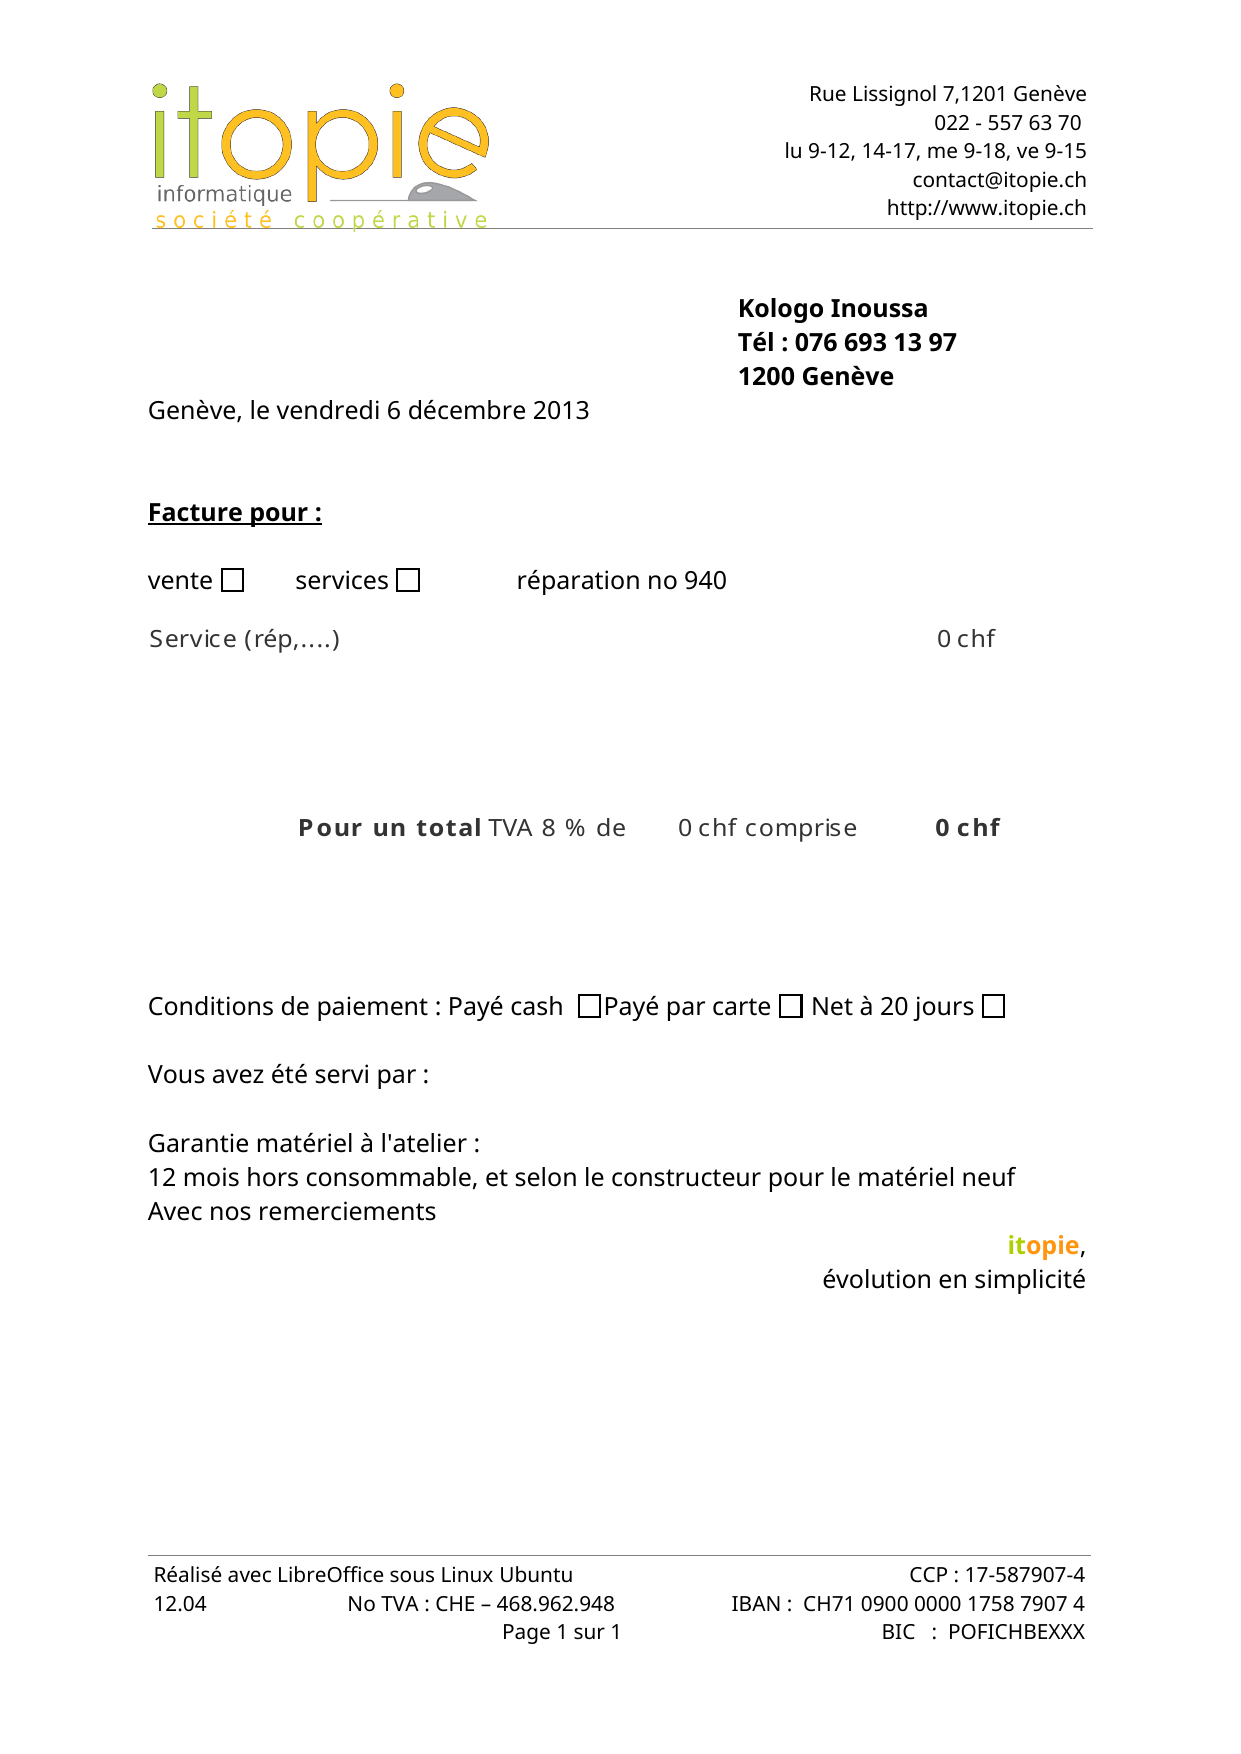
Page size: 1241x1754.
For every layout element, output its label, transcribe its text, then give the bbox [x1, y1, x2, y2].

text Garantie matériel à l'atelier : [148, 1125, 1093, 1159]
text Genève, le vendredi 6 décembre 2013 [148, 392, 1093, 427]
text évolution en simplicité [148, 1262, 1093, 1296]
picture [138, 72, 500, 244]
text Vous avez été servi par : [148, 1057, 1093, 1091]
text vente services réparation no 940 [148, 563, 1093, 597]
text Kologo Inoussa [148, 290, 1093, 324]
text itopie, [148, 1227, 1093, 1262]
text Facture pour : [148, 495, 1093, 529]
text 1200 Genève [148, 358, 1093, 392]
text 12 mois hors consommable, et selon le constructeur pour le matériel neuf [148, 1159, 1093, 1193]
text Avec nos remerciements [148, 1193, 1093, 1227]
text Conditions de paiement : Payé cash Payé par carte Net à 20 jours [148, 989, 1093, 1023]
text Tél : 076 693 13 97 [148, 324, 1093, 358]
